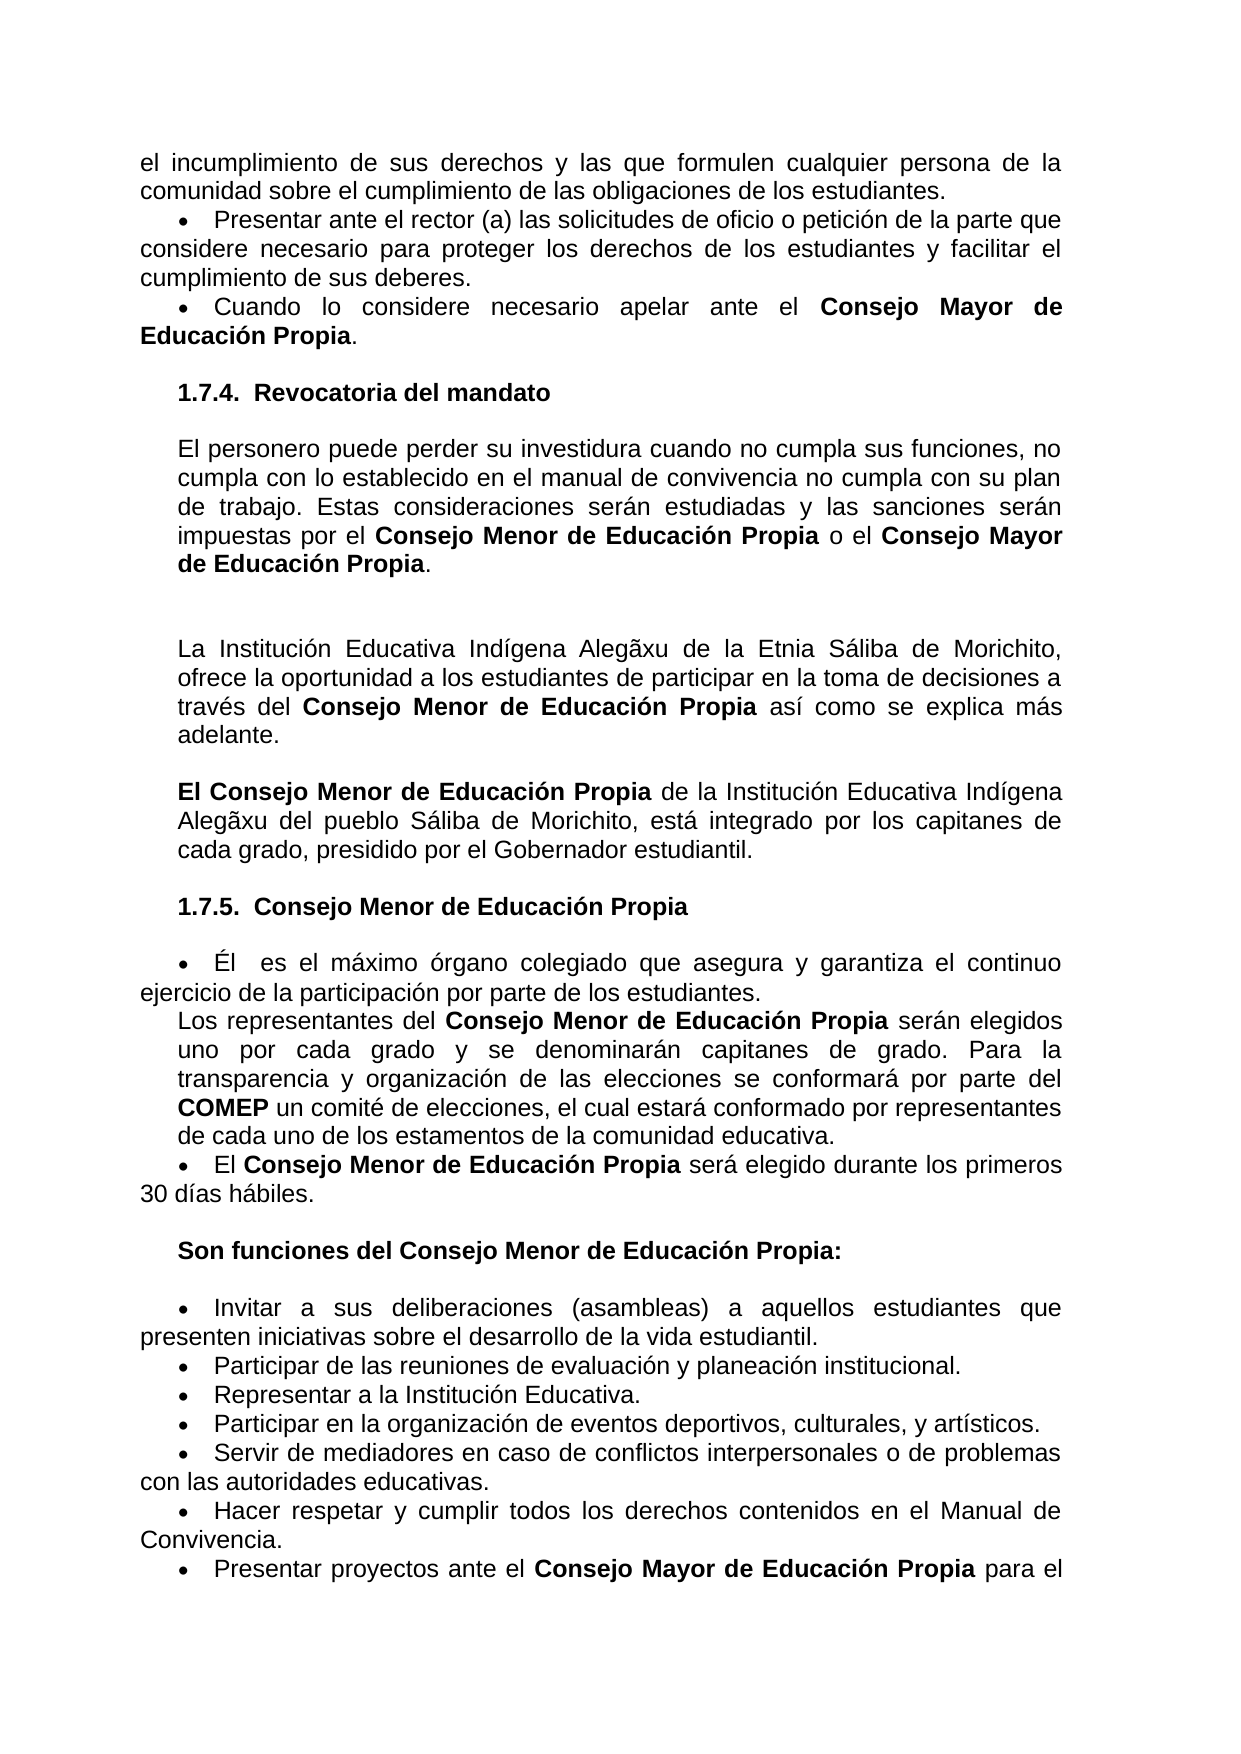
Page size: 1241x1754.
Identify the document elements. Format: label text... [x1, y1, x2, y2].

text El Consejo Menor de Educación Propia de la Institución Educativa Indígena Alegãxu del pueblo Sáliba de Morichito, está integrado por los capitanes de cada grado, presidido por el Gobernador estudiantil. [177, 777, 1063, 863]
list Servir de mediadores en caso de conflictos interpersonales o de problemas con las autoridades educativas. [140, 1438, 1063, 1496]
list Representar a la Institución Educativa. [140, 1380, 1063, 1409]
text Son funciones del Consejo Menor de Educación Propia: [177, 1236, 1063, 1265]
text La Institución Educativa Indígena Alegãxu de la Etnia Sáliba de Morichito, ofrece la oportunidad a los estudiantes de participar en la toma de decisiones a través del Consejo Menor de Educación Propia así como se explica más adelante. [177, 634, 1063, 749]
list Participar de las reuniones de evaluación y planeación institucional. [140, 1351, 1063, 1380]
list Presentar ante el rector (a) las solicitudes de oficio o petición de la parte que considere necesario para proteger los derechos de los estudiantes y facilitar el cumplimiento de sus deberes. [140, 205, 1063, 292]
list Invitar a sus deliberaciones (asambleas) a aquellos estudiantes que presenten iniciativas sobre el desarrollo de la vida estudiantil. [140, 1293, 1063, 1351]
list El Consejo Menor de Educación Propia será elegido durante los primeros 30 días hábiles. [140, 1150, 1063, 1208]
text 1.7.4. Revocatoria del mandato [177, 378, 1063, 406]
list Cuando lo considere necesario apelar ante el Consejo Mayor de Educación Propia. [140, 292, 1063, 350]
list Participar en la organización de eventos deportivos, culturales, y artísticos. [140, 1409, 1063, 1438]
text Los representantes del Consejo Menor de Educación Propia serán elegidos uno por cada grado y se denominarán capitanes de grado. Para la transparencia y organización de las elecciones se conformará por parte del COMEP un comité de elecciones, el cual estará conformado por representantes de cada uno de los estamentos de la comunidad educativa. [177, 1006, 1063, 1150]
list Él es el máximo órgano colegiado que asegura y garantiza el continuo ejercicio de la participación por parte de los estudiantes. [140, 948, 1063, 1006]
list Presentar proyectos ante el Consejo Mayor de Educación Propia para el [140, 1554, 1063, 1583]
text 1.7.5. Consejo Menor de Educación Propia [177, 892, 1063, 920]
text El personero puede perder su investidura cuando no cumpla sus funciones, no cumpla con lo establecido en el manual de convivencia no cumpla con su plan de trabajo. Estas consideraciones serán estudiadas y las sanciones serán impuestas por el Consejo Menor de Educación Propia o el Consejo Mayor de Educación Propia. [177, 434, 1063, 578]
list el incumplimiento de sus derechos y las que formulen cualquier persona de la comunidad sobre el cumplimiento de las obligaciones de los estudiantes. [140, 148, 1063, 205]
list Hacer respetar y cumplir todos los derechos contenidos en el Manual de Convivencia. [140, 1496, 1063, 1554]
